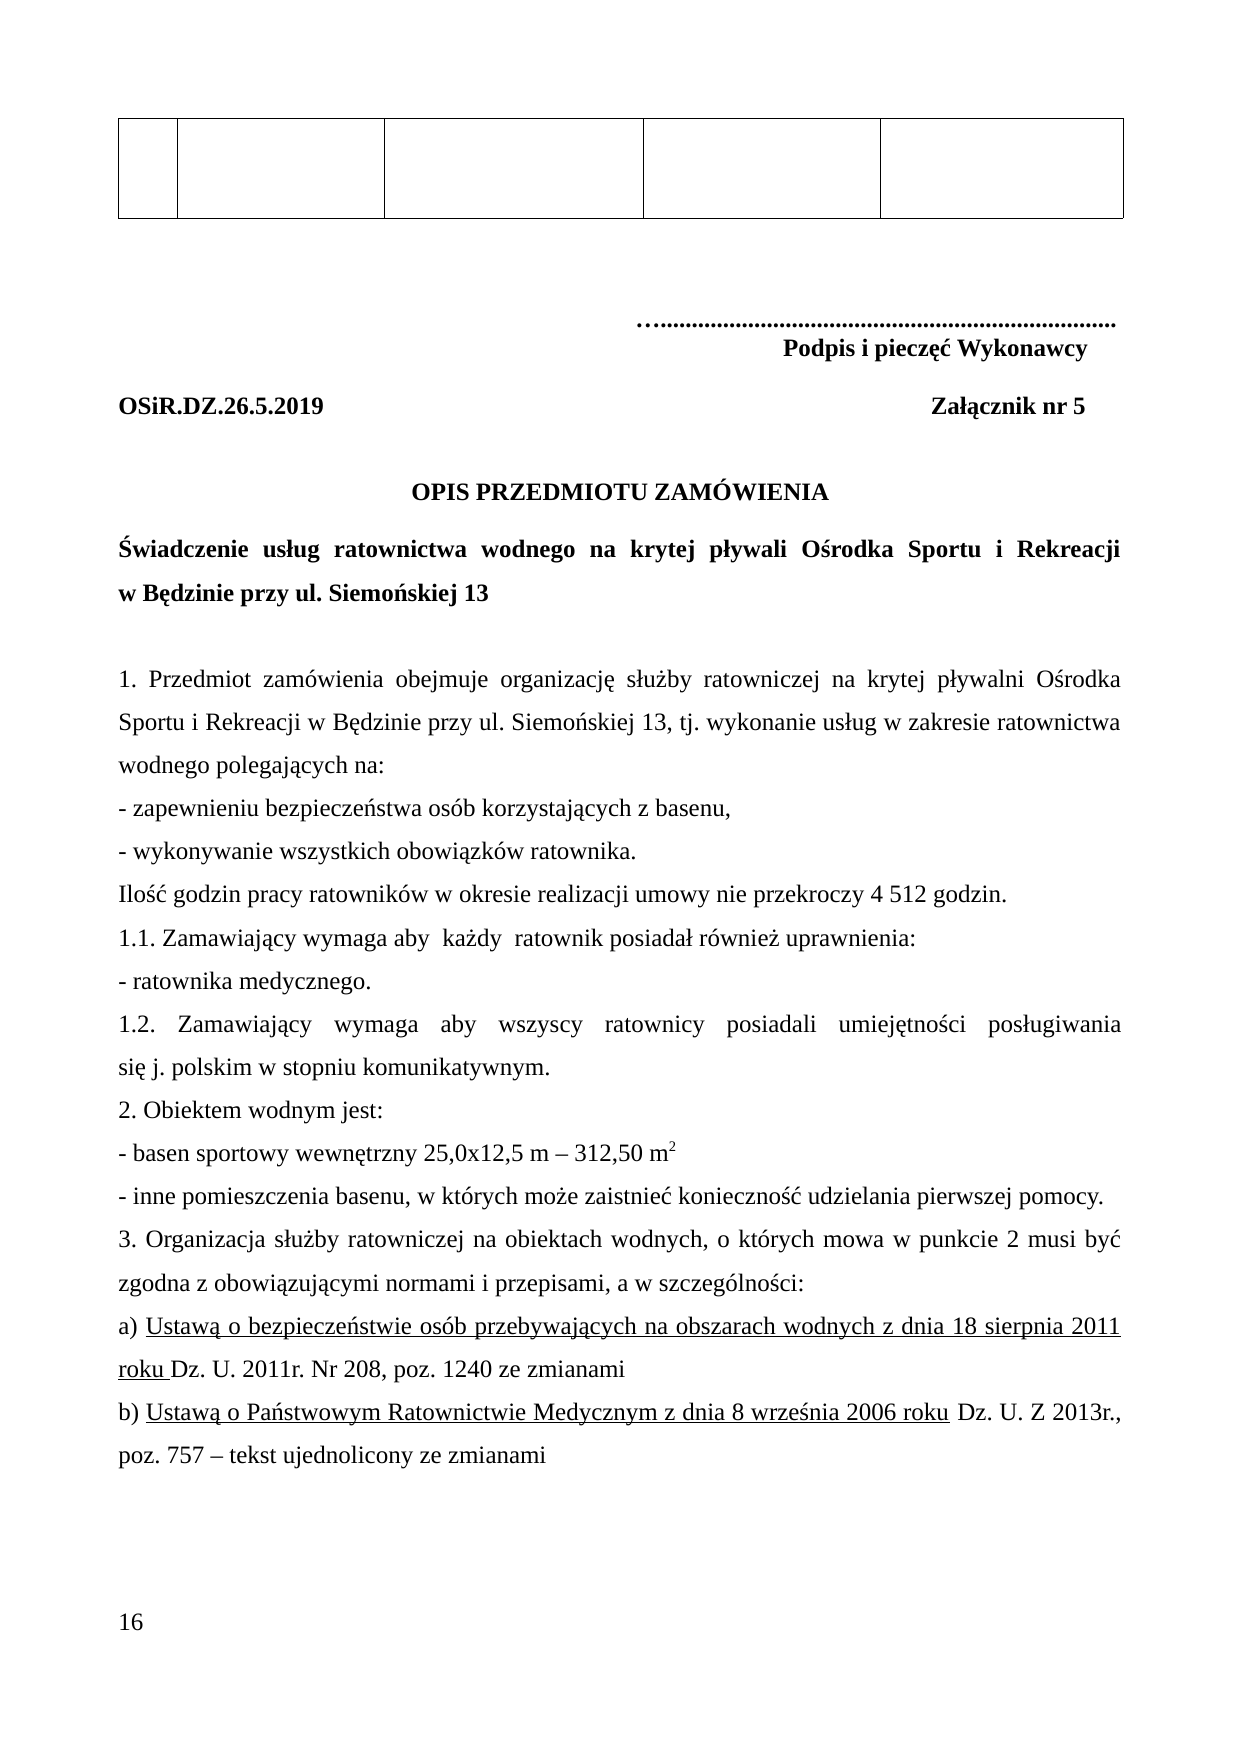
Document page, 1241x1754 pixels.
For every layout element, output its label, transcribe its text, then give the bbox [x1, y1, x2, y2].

text a) Ustawą o bezpieczeństwie osób przebywających na obszarach wodnych z dnia 18 sierpnia 2011 roku Dz. U. 2011r. Nr 208, poz. 1240 ze zmianami [118, 1311, 1122, 1383]
text OPIS PRZEDMIOTU ZAMÓWIENIA [118, 477, 1122, 506]
text …......................................................................... [118, 304, 1122, 333]
text Podpis i pieczęć Wykonawcy [118, 333, 1122, 362]
text 1.1. Zamawiający wymaga aby każdy ratownik posiadał również uprawnienia: [118, 923, 1122, 951]
text b) Ustawą o Państwowym Ratownictwie Medycznym z dnia 8 września 2006 roku Dz. U. Z 2013r., poz. 757 – tekst ujednolicony ze zmianami [118, 1397, 1122, 1469]
text Ilość godzin pracy ratowników w okresie realizacji umowy nie przekroczy 4 512 godzin. [118, 879, 1122, 908]
text OSiR.DZ.26.5.2019 Załącznik nr 5 [118, 391, 1122, 419]
table_cell [644, 119, 880, 218]
text 1.2. Zamawiający wymaga aby wszyscy ratownicy posiadali umiejętności posługiwania się j. polskim w stopniu komunikatywnym. [118, 1009, 1122, 1081]
text 2. Obiektem wodnym jest: [118, 1095, 1122, 1124]
table_cell [178, 119, 384, 218]
table_cell [385, 119, 643, 218]
table_cell [881, 119, 1123, 218]
text 3. Organizacja służby ratowniczej na obiektach wodnych, o których mowa w punkcie 2 musi być zgodna z obowiązującymi normami i przepisami, a w szczególności: [118, 1224, 1122, 1296]
text - wykonywanie wszystkich obowiązków ratownika. [118, 836, 1122, 865]
text - basen sportowy wewnętrzny 25,0x12,5 m – 312,50 m2 [118, 1138, 1122, 1167]
text - zapewnieniu bezpieczeństwa osób korzystających z basenu, [118, 793, 1122, 822]
text 1. Przedmiot zamówienia obejmuje organizację służby ratowniczej na krytej pływalni Ośrodka Sportu i Rekreacji w Będzinie przy ul. Siemońskiej 13, tj. wykonanie usług w zakresie ratownictwa wodnego polegających na: [118, 664, 1122, 779]
text Świadczenie usług ratownictwa wodnego na krytej pływali Ośrodka Sportu i Rekreacji w Będzinie przy ul. Siemońskiej 13 [118, 534, 1122, 606]
table_cell [119, 119, 177, 218]
text - ratownika medycznego. [118, 966, 1122, 994]
text - inne pomieszczenia basenu, w których może zaistnieć konieczność udzielania pierwszej pomocy. [118, 1181, 1122, 1210]
